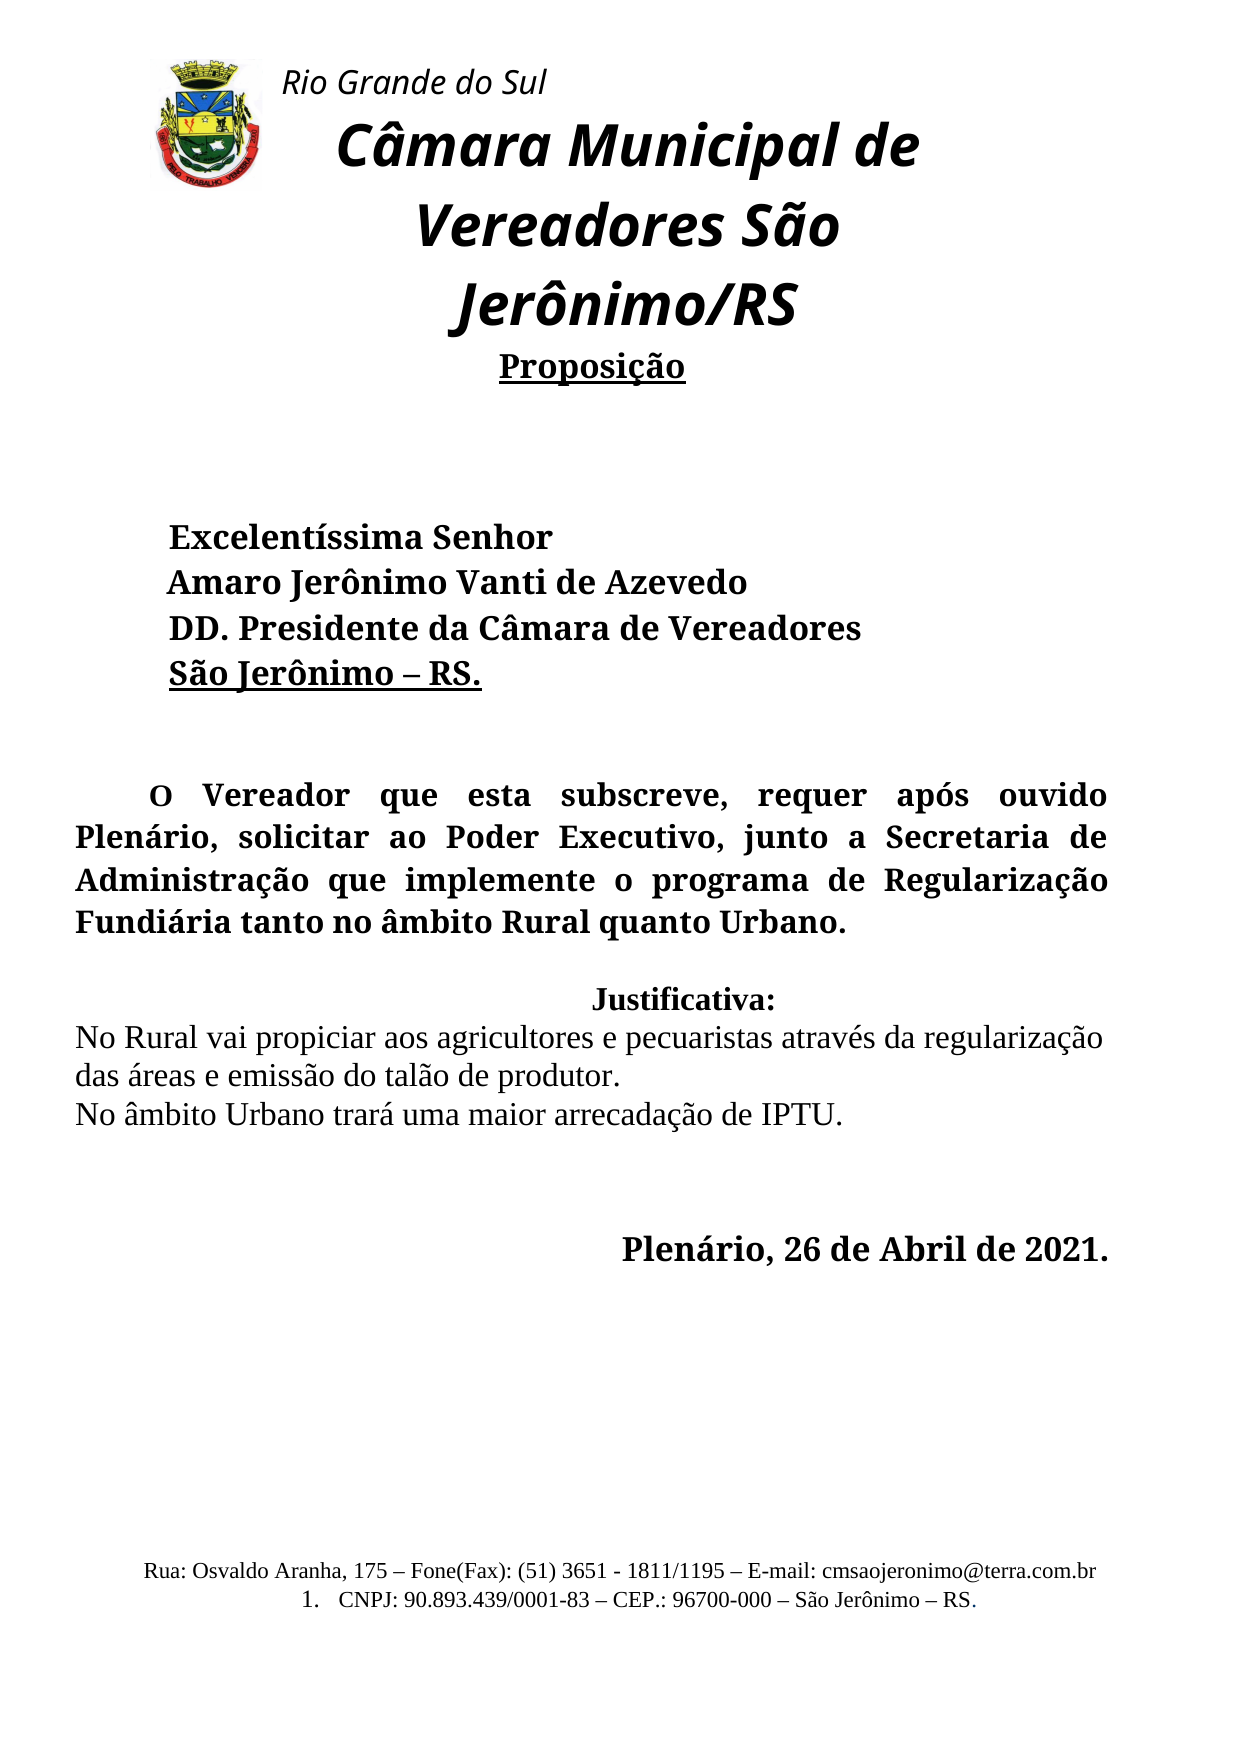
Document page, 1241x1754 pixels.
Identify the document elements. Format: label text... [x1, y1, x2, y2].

subtitle Proposição [75, 343, 1109, 388]
text DD. Presidente da Câmara de Vereadores [169, 604, 1109, 650]
text Amaro Jerônimo Vanti de Azevedo [75, 559, 1109, 604]
text No Rural vai propiciar aos agricultores e pecuaristas através da regularização das áreas e emissão do talão de produtor. [75, 1017, 1144, 1094]
text Justificativa: [75, 979, 1144, 1017]
text Plenário, 26 de Abril de 2021. [225, 1226, 1109, 1271]
text Excelentíssima Senhor [169, 514, 1109, 559]
text No âmbito Urbano trará uma maior arrecadação de IPTU. [75, 1094, 1144, 1132]
text O Vereador que esta subscreve, requer após ouvido Plenário, solicitar ao Poder Executivo, junto a Secretaria de Administração que implemente o programa de Regularização Fundiária tanto no âmbito Rural quanto Urbano. [75, 773, 1109, 943]
text São Jerônimo – RS. [169, 650, 1109, 695]
